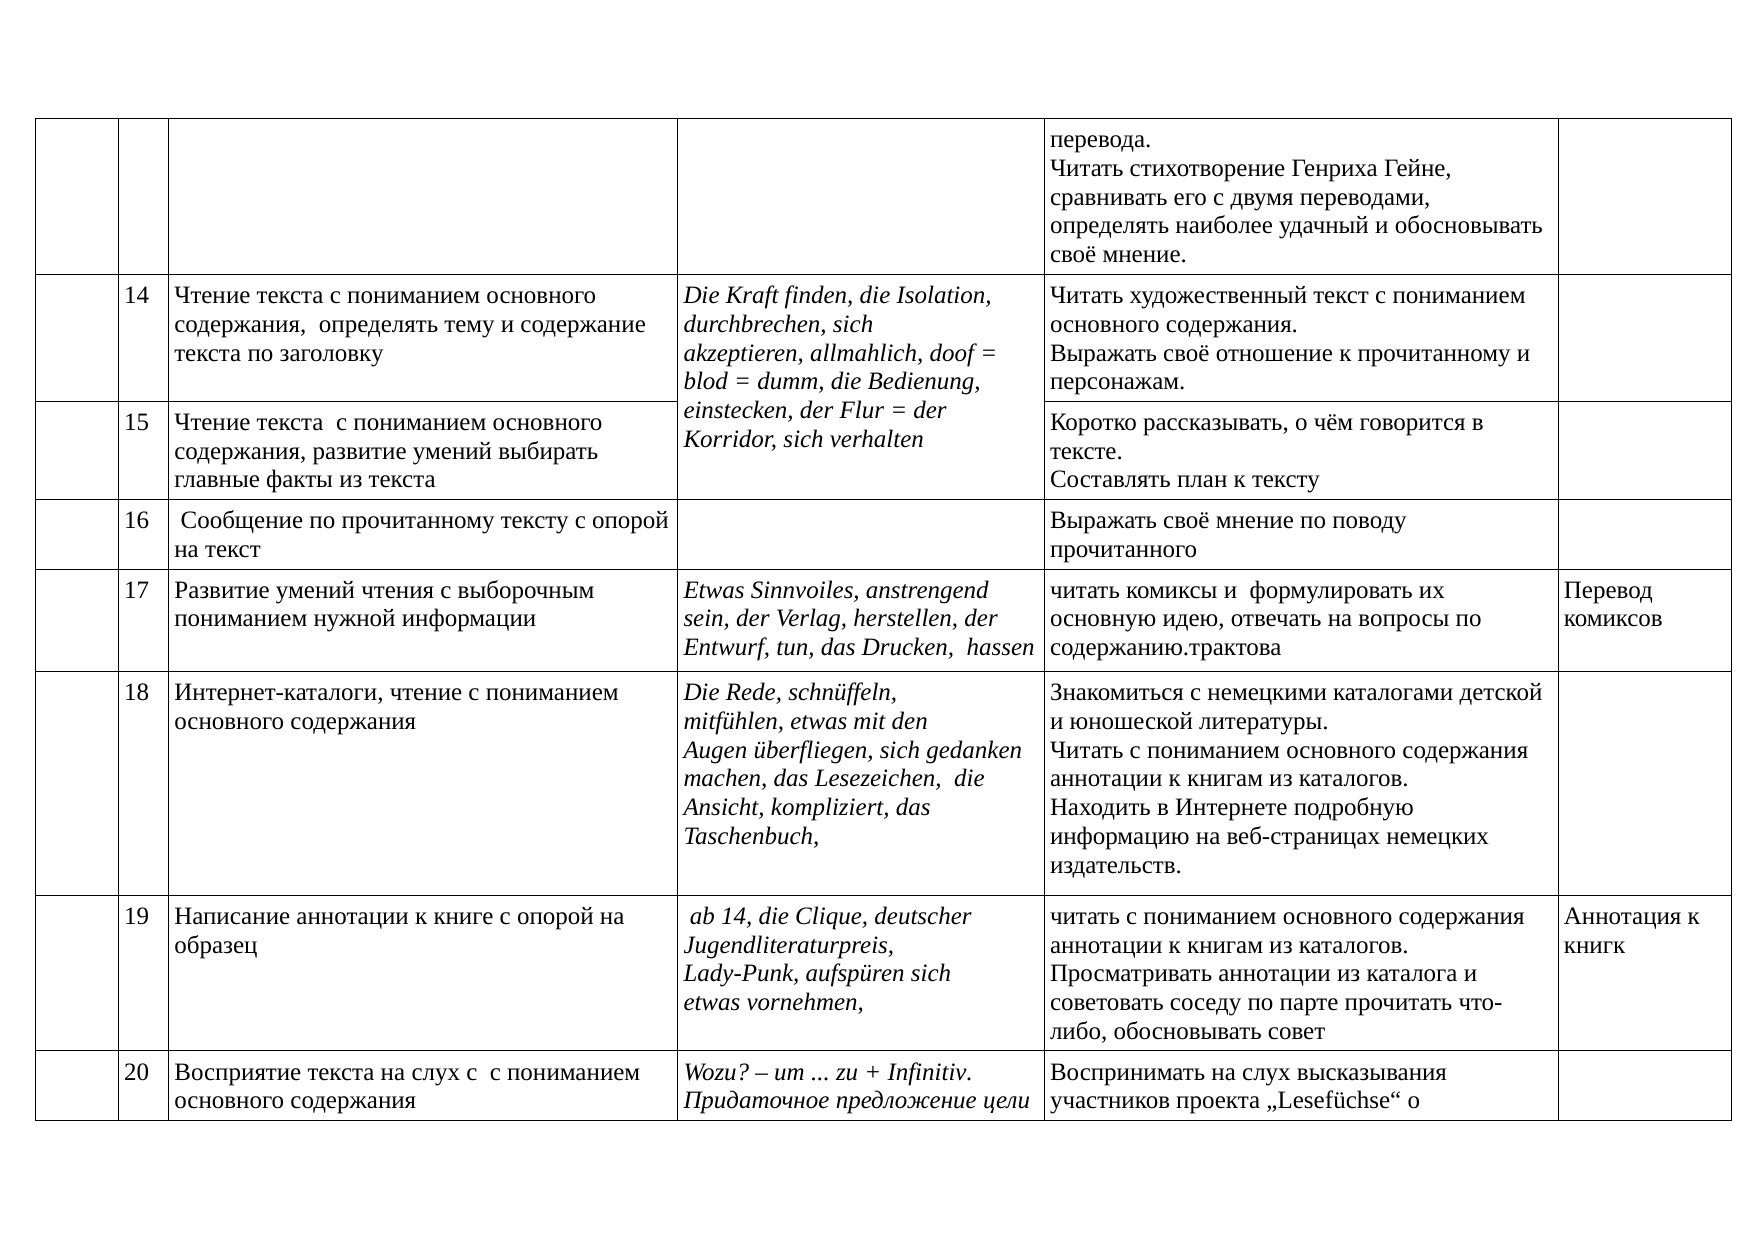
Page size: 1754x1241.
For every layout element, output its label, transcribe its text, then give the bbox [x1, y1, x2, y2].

table_cell Выражать своё мнение по поводу прочитанного [1045, 500, 1558, 568]
table_cell [1559, 119, 1731, 274]
table_cell ab 14, die Clique, deutscher Jugendliteraturpreis, Lady-Punk, aufspüren sich etwas vornehmen, [678, 896, 1044, 1050]
table_cell читать с пониманием основного содержания аннотации к книгам из каталогов. Просматривать аннотации из каталога и советовать соседу по парте прочитать что-либо, обосновывать совет [1045, 896, 1558, 1050]
table_cell 19 [119, 896, 168, 1050]
table_cell Коротко рассказывать, о чём говорится в тексте. Составлять план к тексту [1045, 402, 1558, 499]
table_cell Читать художественный текст с пониманием основного содержания. Выражать своё отношение к прочитанному и персонажам. [1045, 275, 1558, 401]
table_cell [36, 275, 118, 401]
table_cell Etwas Sinnvoiles, anstrengend sein, der Verlag, herstellen, der Entwurf, tun, das Drucken, hassen [678, 570, 1044, 671]
table_cell Чтение текста с пониманием основного содержания, развитие умений выбирать главные факты из текста [169, 402, 677, 499]
table_cell Сообщение по прочитанному тексту с опорой на текст [169, 500, 677, 568]
table_cell читать комиксы и формулировать их основную идею, отвечать на вопросы по содержанию.трактова [1045, 570, 1558, 671]
table_cell [36, 896, 118, 1050]
table_cell [1559, 402, 1731, 499]
table_cell Знакомиться с немецкими каталогами детской и юношеской литературы. Читать с пониманием основного содержания аннотации к книгам из каталогов. Находить в Интернете подробную информацию на веб-страницах немецких издательств. [1045, 672, 1558, 895]
table_cell [1559, 275, 1731, 401]
table_cell 16 [119, 500, 168, 568]
table_cell [119, 119, 168, 274]
table_cell Интернет-каталоги, чтение с пониманием основного содержания [169, 672, 677, 895]
table_cell Die Rede, schnüffeln, mitfühlen, etwas mit den Augen überfliegen, sich gedanken machen, das Lesezeichen, die Ansicht, kompliziert, das Taschenbuch, [678, 672, 1044, 895]
table_cell перевода. Читать стихотворение Генриха Гейне, сравнивать его с двумя переводами, определять наиболее удачный и обосновывать своё мнение. [1045, 119, 1558, 274]
table_cell Wozu? – um ... zu + Infinitiv. Придаточное предложение цели [678, 1051, 1044, 1120]
table_cell 18 [119, 672, 168, 895]
table_cell [1559, 1051, 1731, 1120]
table_cell Восприятие текста на слух с с пониманием основного содержания [169, 1051, 677, 1120]
table_cell [678, 500, 1044, 568]
table_cell [36, 500, 118, 568]
table_cell [36, 1051, 118, 1120]
table_cell 14 [119, 275, 168, 401]
table_cell Die Kraft finden, die Isolation, durchbrechen, sich akzeptieren, allmahlich, doof = blod = dumm, die Bedienung, einstecken, der Flur = der Korridor, sich verhalten [678, 275, 1044, 499]
table_cell Чтение текста с пониманием основного содержания, определять тему и содержание текста по заголовку [169, 275, 677, 401]
table_cell [36, 119, 118, 274]
table_cell [36, 570, 118, 671]
table_cell [678, 119, 1044, 274]
table_cell Развитие умений чтения с выборочным пониманием нужной информации [169, 570, 677, 671]
table_cell [1559, 500, 1731, 568]
table_cell [36, 672, 118, 895]
table_cell Воспринимать на слух высказывания участников проекта „Lesefüchse“ о [1045, 1051, 1558, 1120]
table_cell [36, 402, 118, 499]
table_cell 17 [119, 570, 168, 671]
table_cell Написание аннотации к книге с опорой на образец [169, 896, 677, 1050]
table_cell [169, 119, 677, 274]
table_cell 20 [119, 1051, 168, 1120]
table_cell 15 [119, 402, 168, 499]
table_cell Аннотация к книгк [1559, 896, 1731, 1050]
table_cell [1559, 672, 1731, 895]
table_cell Перевод комиксов [1559, 570, 1731, 671]
